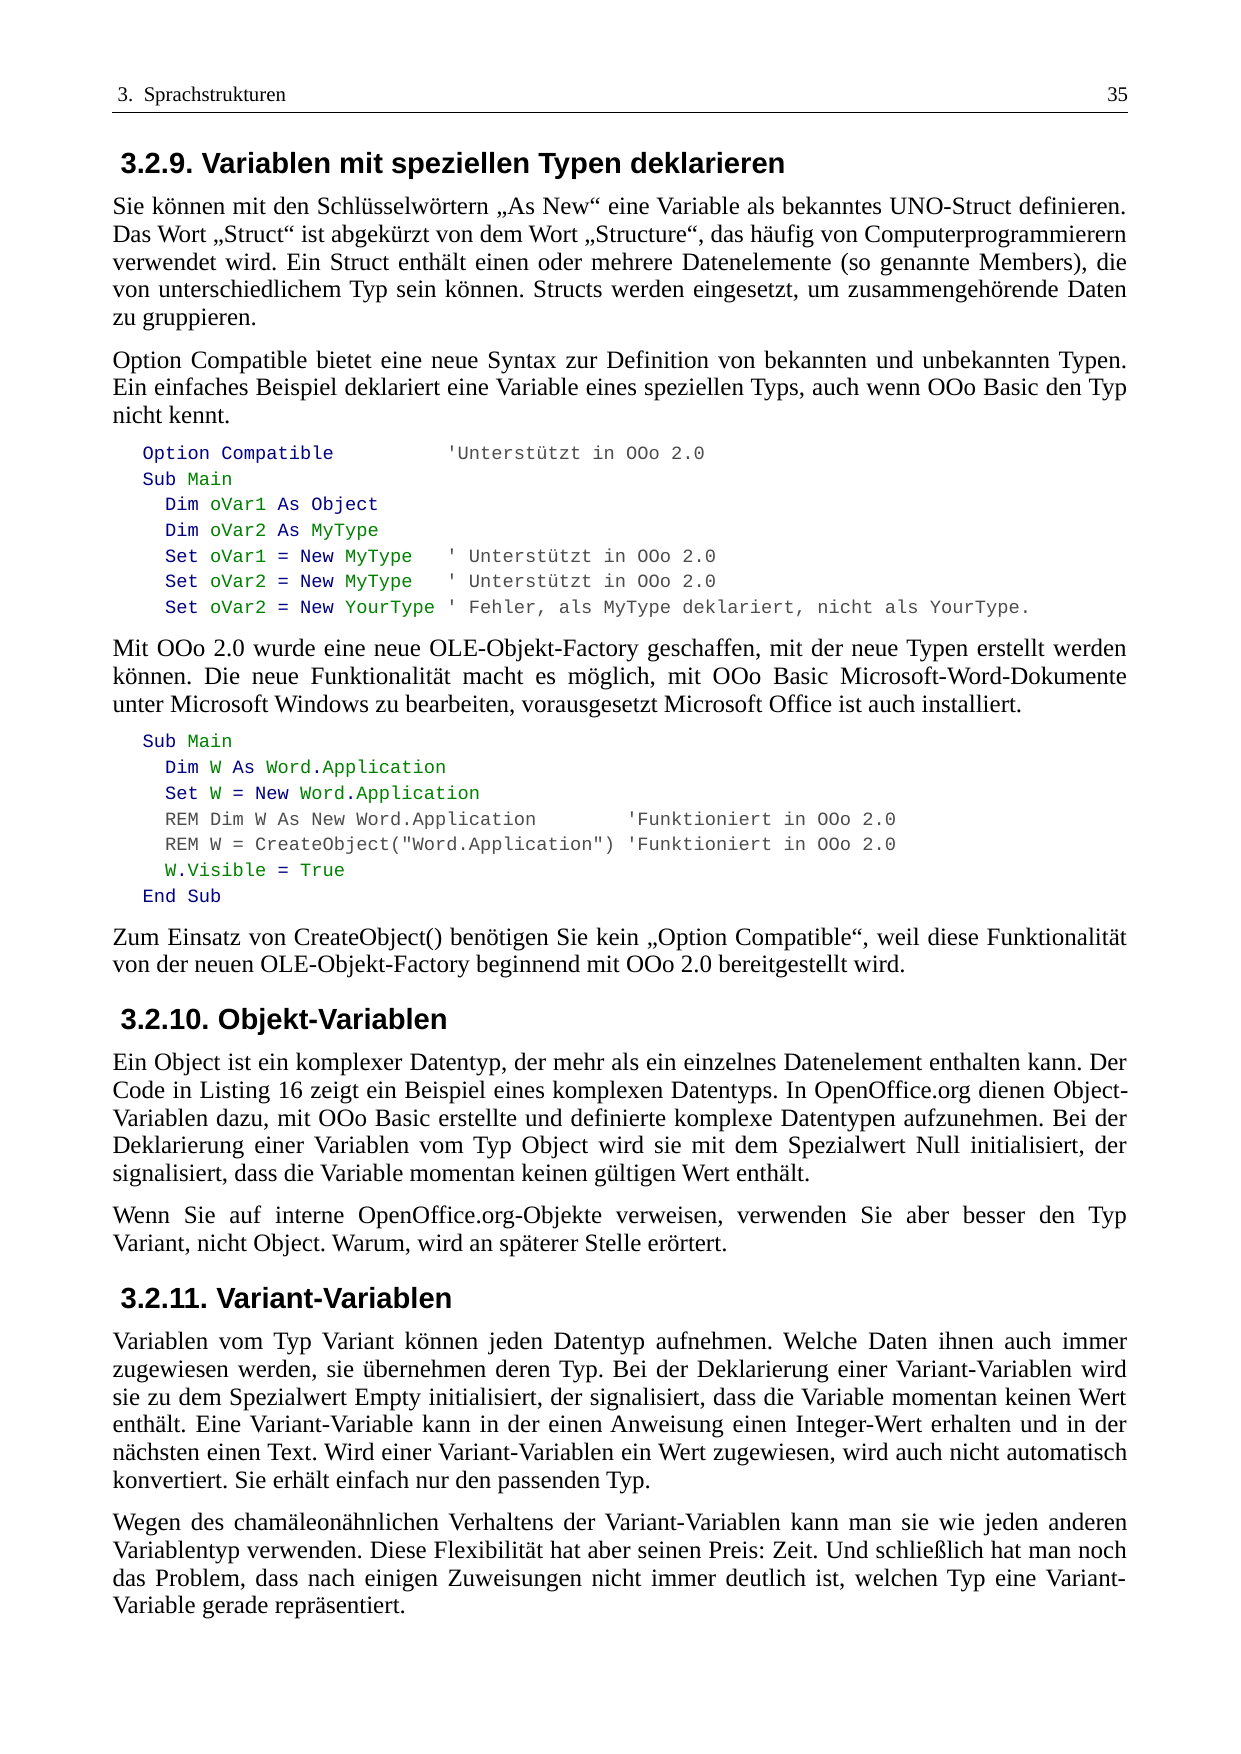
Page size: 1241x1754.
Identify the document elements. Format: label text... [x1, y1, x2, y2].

text W.Visible = True [142, 861, 1128, 882]
text Dim oVar1 As Object [142, 495, 1128, 516]
text Dim oVar2 As MyType [142, 521, 1128, 542]
text REM W = CreateObject("Word.Application") 'Funktioniert in OOo 2.0 [142, 835, 1128, 856]
text Dim W As Word.Application [142, 758, 1128, 779]
text Wenn Sie auf interne OpenOffice.org-Objekte verweisen, verwenden Sie aber besser den Typ Variant, nicht Object. Warum, wird an späterer Stelle erörtert. [112, 1202, 1128, 1257]
text Zum Einsatz von CreateObject() benötigen Sie kein „Option Compatible“, weil diese Funktionalität von der neuen OLE-Objekt-Factory beginnend mit OOo 2.0 bereitgestellt wird. [112, 923, 1128, 978]
text Set oVar1 = New MyType ' Unterstützt in OOo 2.0 [142, 547, 1128, 568]
text Set oVar2 = New YourType ' Fehler, als MyType deklariert, nicht als YourType. [142, 598, 1128, 619]
text Set W = New Word.Application [142, 784, 1128, 805]
text Ein Object ist ein komplexer Datentyp, der mehr als ein einzelnes Datenelement enthalten kann. Der Code in Listing 16 zeigt ein Beispiel eines komplexen Datentyps. In OpenOffice.org dienen Object-Variablen dazu, mit OOo Basic erstellte und definierte komplexe Datentypen aufzunehmen. Bei der Deklarierung einer Variablen vom Typ Object wird sie mit dem Spezialwert Null initialisiert, der signalisiert, dass die Variable momentan keinen gültigen Wert enthält. [112, 1048, 1128, 1187]
text Mit OOo 2.0 wurde eine neue OLE-Objekt-Factory geschaffen, mit der neue Typen erstellt werden können. Die neue Funktionalität macht es möglich, mit OOo Basic Microsoft-Word-Dokumente unter Microsoft Windows zu bearbeiten, vorausgesetzt Microsoft Office ist auch installiert. [112, 634, 1128, 717]
text Set oVar2 = New MyType ' Unterstützt in OOo 2.0 [142, 572, 1128, 593]
text Sub Main [142, 732, 1128, 753]
text Wegen des chamäleonähnlichen Verhaltens der Variant-Variablen kann man sie wie jeden anderen Variablentyp verwenden. Diese Flexibilität hat aber seinen Preis: Zeit. Und schließlich hat man noch das Problem, dass nach einigen Zuweisungen nicht immer deutlich ist, welchen Typ eine Variant-Variable gerade repräsentiert. [112, 1508, 1128, 1619]
text Sub Main [142, 469, 1128, 491]
text End Sub [142, 887, 1128, 908]
text Option Compatible 'Unterstützt in OOo 2.0 [142, 444, 1128, 465]
subtitle Objekt-Variablen [112, 1003, 1128, 1036]
subtitle Variablen mit speziellen Typen deklarieren [112, 147, 1128, 180]
text Sie können mit den Schlüsselwörtern „As New“ eine Variable als bekanntes UNO-Struct definieren. Das Wort „Struct“ ist abgekürzt von dem Wort „Structure“, das häufig von Computerprogrammierern verwendet wird. Ein Struct enthält einen oder mehrere Datenelemente (so genannte Members), die von unterschiedlichem Typ sein können. Structs werden eingesetzt, um zusammengehörende Daten zu gruppieren. [112, 192, 1128, 331]
text Variablen vom Typ Variant können jeden Datentyp aufnehmen. Welche Daten ihnen auch immer zugewiesen werden, sie übernehmen deren Typ. Bei der Deklarierung einer Variant-Variablen wird sie zu dem Spezialwert Empty initialisiert, der signalisiert, dass die Variable momentan keinen Wert enthält. Eine Variant-Variable kann in der einen Anweisung einen Integer-Wert erhalten und in der nächsten einen Text. Wird einer Variant-Variablen ein Wert zugewiesen, wird auch nicht automatisch konvertiert. Sie erhält einfach nur den passenden Typ. [112, 1327, 1128, 1493]
subtitle Variant-Variablen [112, 1282, 1128, 1315]
text Option Compatible bietet eine neue Syntax zur Definition von bekannten und unbekannten Typen. Ein einfaches Beispiel deklariert eine Variable eines speziellen Typs, auch wenn OOo Basic den Typ nicht kennt. [112, 346, 1128, 429]
text REM Dim W As New Word.Application 'Funktioniert in OOo 2.0 [142, 809, 1128, 831]
